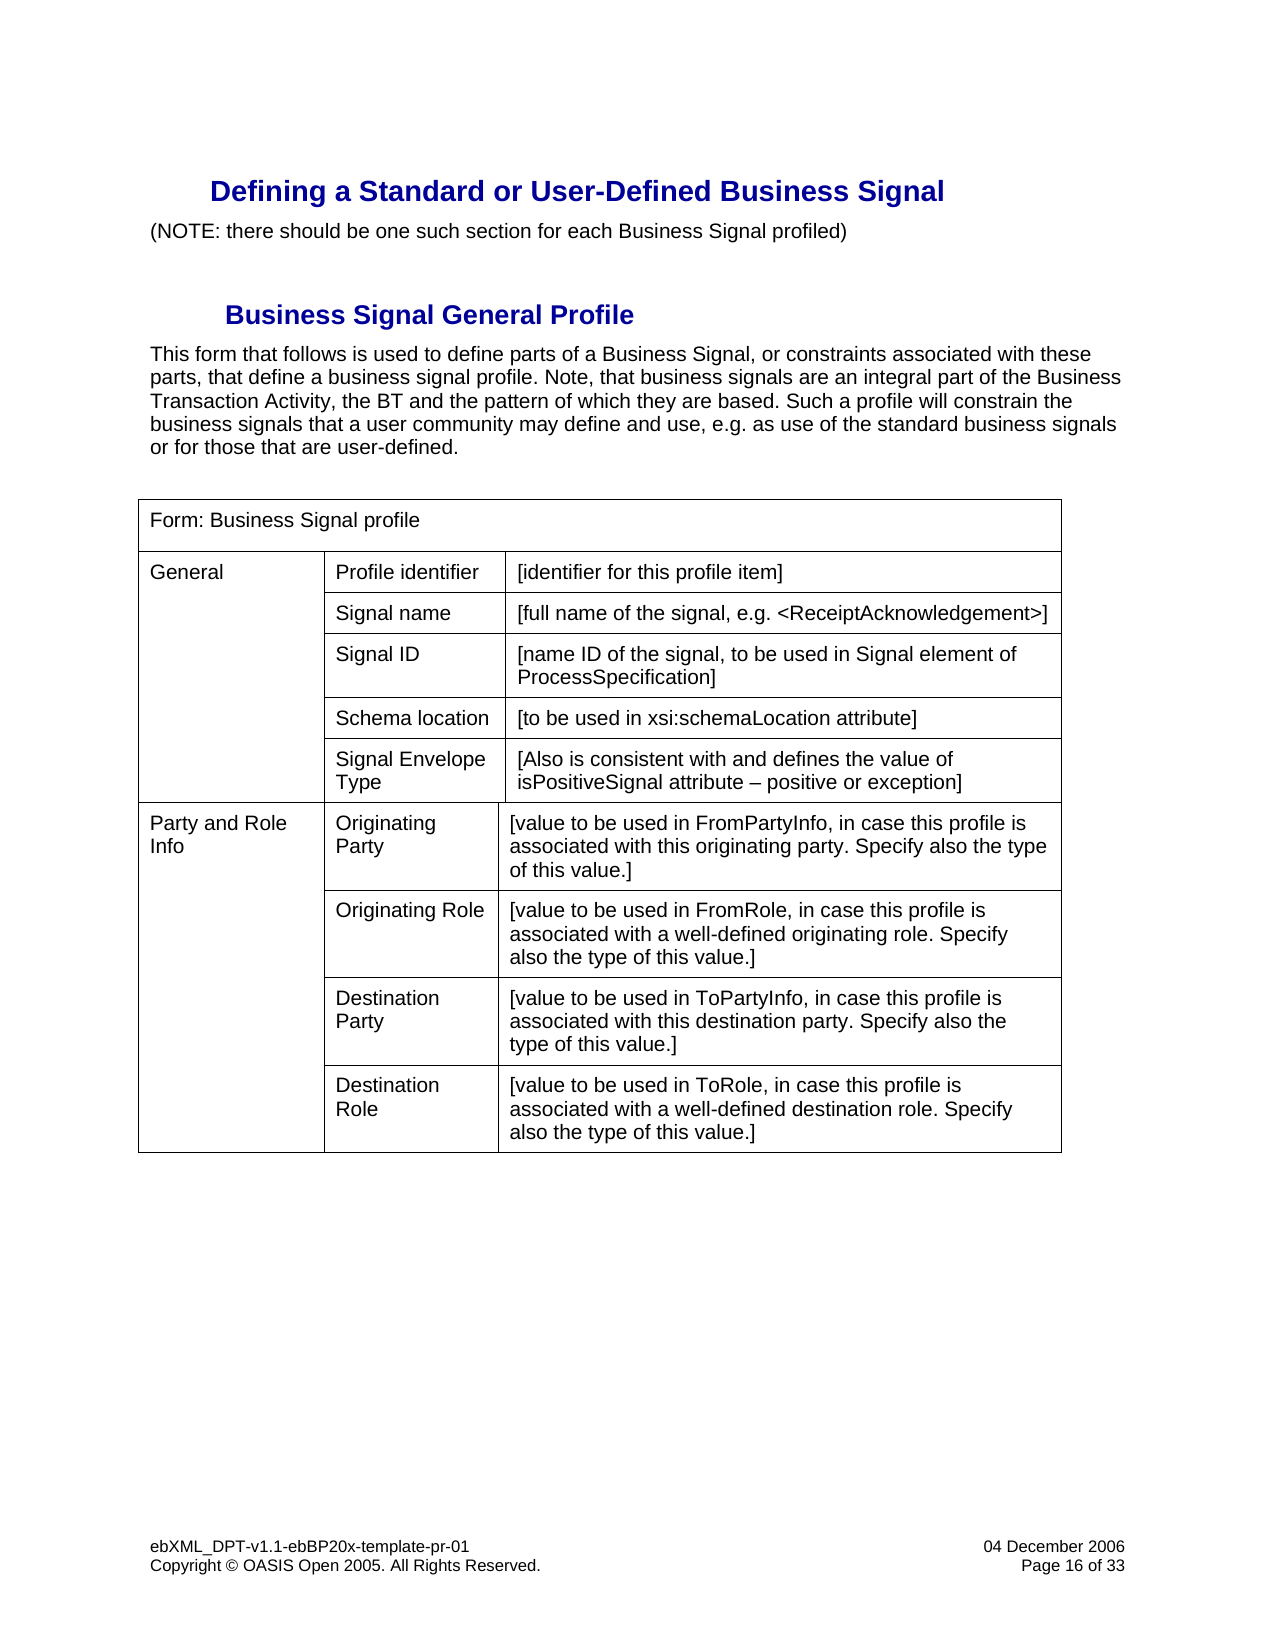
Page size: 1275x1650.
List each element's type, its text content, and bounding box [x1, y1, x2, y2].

table_cell [value to be used in FromRole, in case this profile is associated with a well-defined originating role. Specify also the type of this value.] [499, 891, 1061, 977]
table_cell Signal name [325, 593, 505, 633]
table_cell [full name of the signal, e.g. <ReceiptAcknowledgement>] [506, 593, 1061, 633]
table_header Form: Business Signal profile [139, 500, 1061, 551]
subtitle Business Signal General Profile [150, 300, 1125, 330]
table_cell [to be used in xsi:schemaLocation attribute] [506, 698, 1061, 738]
table_header [identifier for this profile item] [506, 552, 1061, 592]
table_cell Destination Role [325, 1066, 498, 1152]
table_header Profile identifier [325, 552, 505, 592]
table_cell [value to be used in ToRole, in case this profile is associated with a well-defined destination role. Specify also the type of this value.] [499, 1066, 1061, 1152]
table_header [value to be used in FromPartyInfo, in case this profile is associated with this originating party. Specify also the type of this value.] [499, 803, 1061, 890]
table_cell Schema location [325, 698, 505, 738]
table_cell [value to be used in ToPartyInfo, in case this profile is associated with this destination party. Specify also the type of this value.] [499, 978, 1061, 1064]
table_header Originating Party [325, 803, 498, 890]
text (NOTE: there should be one such section for each Business Signal profiled) [150, 220, 1125, 243]
table_cell Signal ID [325, 634, 505, 697]
table_cell Party and Role Info [139, 803, 324, 1152]
subtitle Defining a Standard or User-Defined Business Signal [150, 175, 1125, 208]
text This form that follows is used to define parts of a Business Signal, or constraints associated with these parts, that define a business signal profile. Note, that business signals are an integral part of the Business Transaction Activity, the BT and the pattern of which they are based. Such a profile will constrain the business signals that a user community may define and use, e.g. as use of the standard business signals or for those that are user-defined. [150, 343, 1125, 459]
table_cell [name ID of the signal, to be used in Signal element of ProcessSpecification] [506, 634, 1061, 697]
table_cell General [139, 552, 324, 802]
table_cell Originating Role [325, 891, 498, 977]
table_cell [Also is consistent with and defines the value of isPositiveSignal attribute – positive or exception] [506, 739, 1061, 802]
table_cell Signal Envelope Type [325, 739, 505, 802]
table_cell Destination Party [325, 978, 498, 1064]
